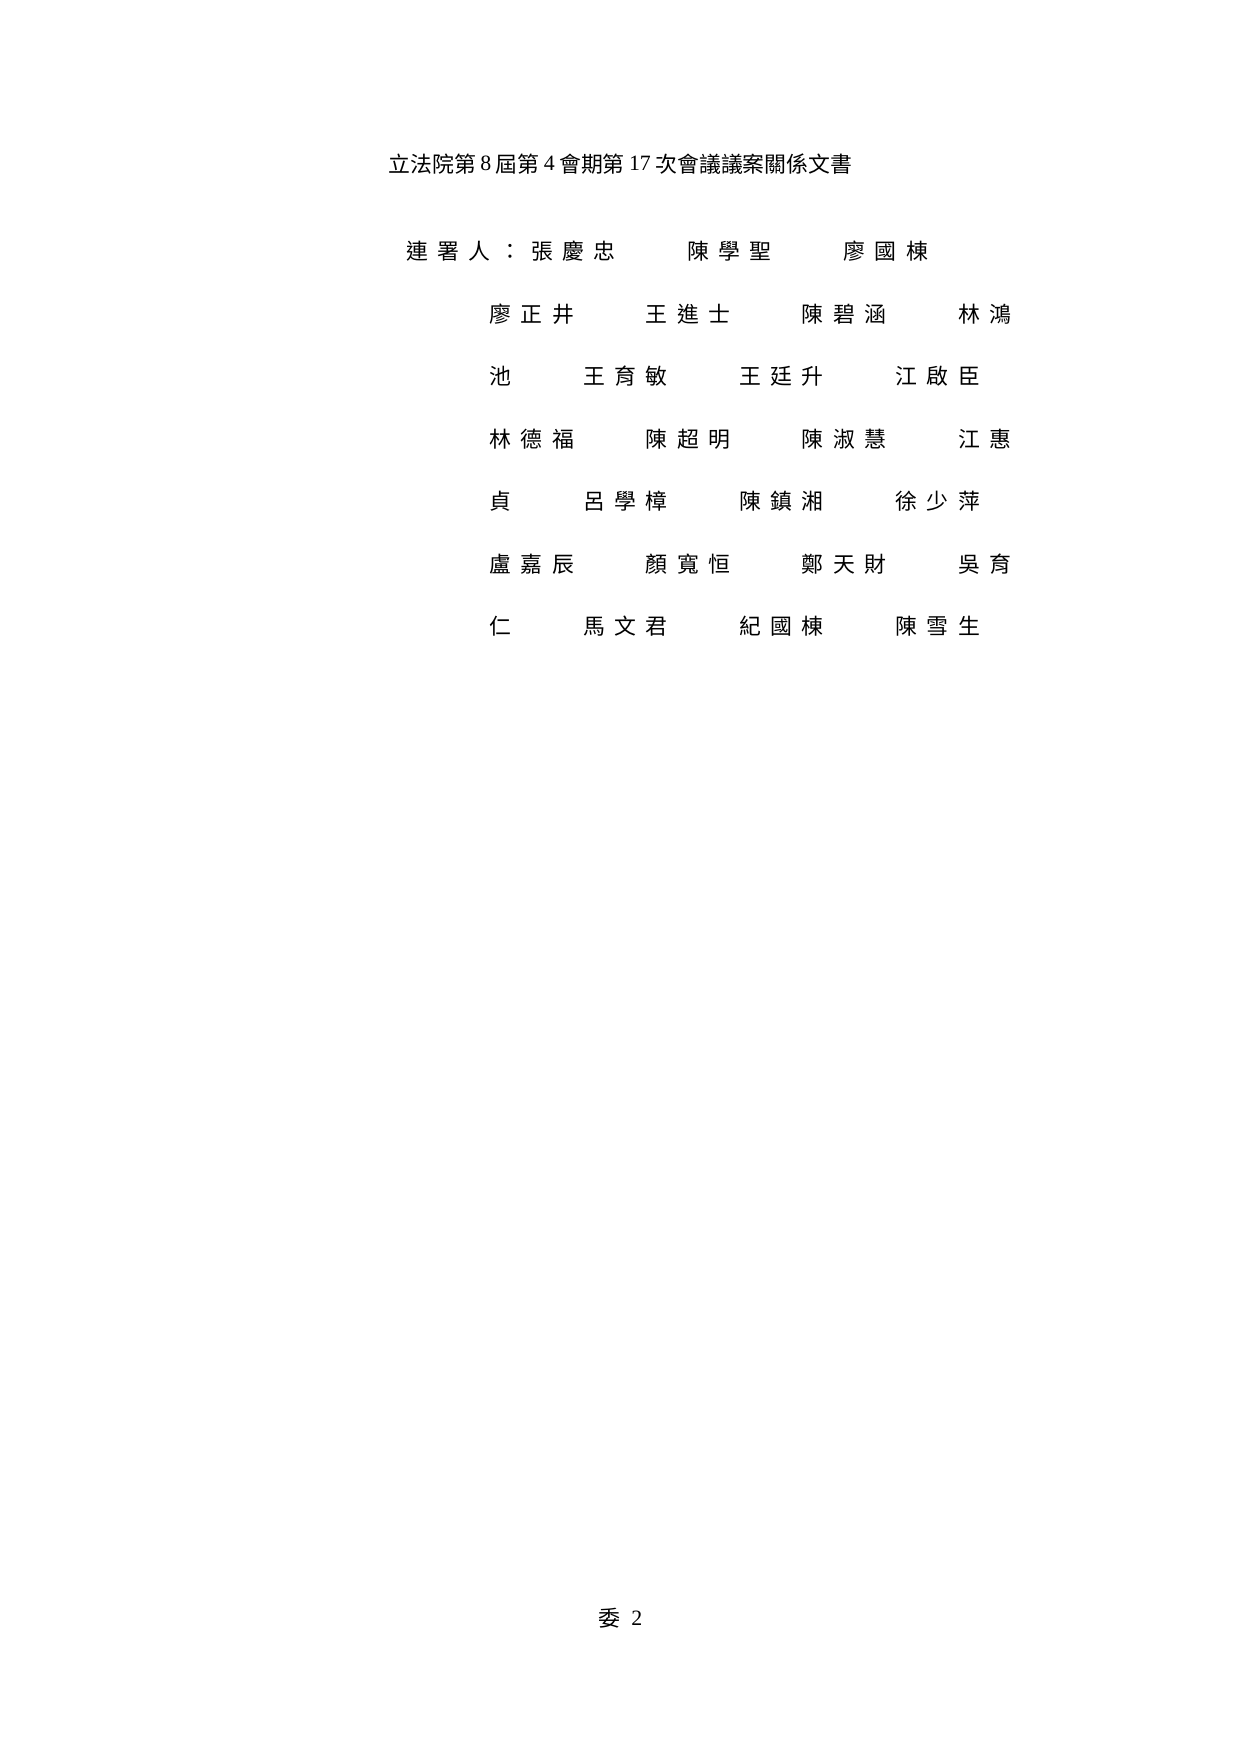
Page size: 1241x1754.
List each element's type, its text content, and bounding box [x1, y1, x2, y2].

text 連署人：張慶忠 陳學聖 廖國棟 廖正井 王進士 陳碧涵 林鴻池 王育敏 王廷升 江啟臣 林德福 陳超明 陳淑慧 江惠貞 呂學樟 陳鎮湘 徐少萍 盧嘉辰 顏寬恒 鄭天財 吳育仁 馬文君 紀國棟 陳雪生 [393, 219, 1023, 656]
